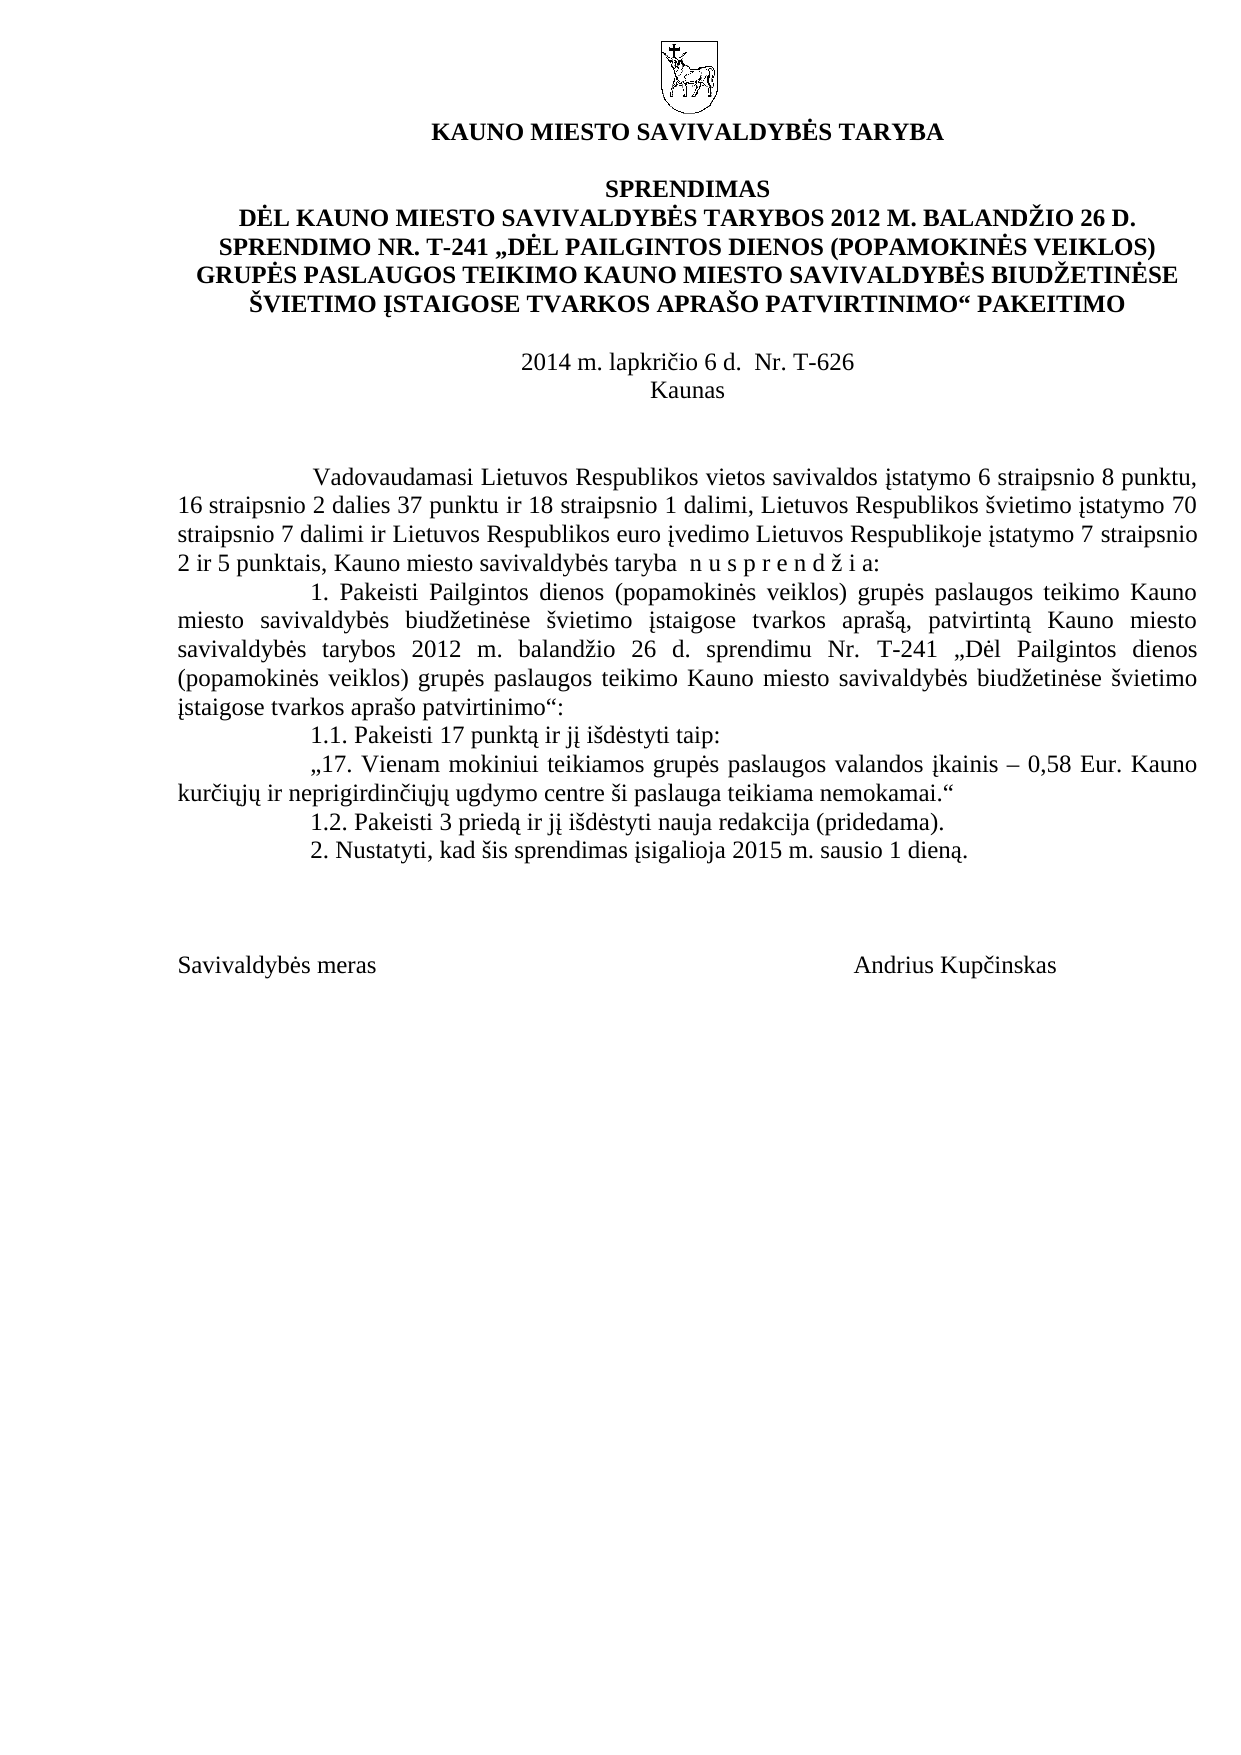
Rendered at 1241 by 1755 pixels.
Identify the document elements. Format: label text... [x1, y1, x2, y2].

text Vadovaudamasi Lietuvos Respublikos vietos savivaldos įstatymo 6 straipsnio 8 punktu, 16 straipsnio 2 dalies 37 punktu ir 18 straipsnio 1 dalimi, Lietuvos Respublikos švietimo įstatymo 70 straipsnio 7 dalimi ir Lietuvos Respublikos euro įvedimo Lietuvos Respublikoje įstatymo 7 straipsnio 2 ir 5 punktais, Kauno miesto savivaldybės taryba n u s p r e n d ž i a: [177, 462, 1198, 577]
text 1. Pakeisti Pailgintos dienos (popamokinės veiklos) grupės paslaugos teikimo Kauno miesto savivaldybės biudžetinėse švietimo įstaigose tvarkos aprašą, patvirtintą Kauno miesto savivaldybės tarybos 2012 m. balandžio 26 d. sprendimu Nr. T-241 „Dėl Pailgintos dienos (popamokinės veiklos) grupės paslaugos teikimo Kauno miesto savivaldybės biudžetinėse švietimo įstaigose tvarkos aprašo patvirtinimo“: [177, 577, 1198, 720]
text DĖL KAUNO MIESTO SAVIVALDYBĖS TARYBOS 2012 M. BALANDŽIO 26 D. SPRENDIMO NR. T-241 „DĖL PAILGINTOS DIENOS (POPAMOKINĖS VEIKLOS) GRUPĖS PASLAUGOS TEIKIMO KAUNO MIESTO SAVIVALDYBĖS BIUDŽETINĖSE ŠVIETIMO ĮSTAIGOSE TVARKOS APRAŠO PATVIRTINIMO“ PAKEITIMO [177, 203, 1198, 318]
text SPRENDIMAS [177, 174, 1198, 203]
text 2014 m. lapkričio 6 d. Nr. T-626 [177, 347, 1198, 375]
text Savivaldybės meras Andrius Kupčinskas [177, 950, 1198, 979]
text 1.2. Pakeisti 3 priedą ir jį išdėstyti nauja redakcija (pridedama). [177, 807, 1198, 835]
text „17. Vienam mokiniui teikiamos grupės paslaugos valandos įkainis – 0,58 Eur. Kauno kurčiųjų ir neprigirdinčiųjų ugdymo centre ši paslauga teikiama nemokamai.“ [177, 749, 1198, 807]
text 2. Nustatyti, kad šis sprendimas įsigalioja 2015 m. sausio 1 dieną. [177, 835, 1198, 864]
text KAUNO MIESTO SAVIVALDYBĖS TARYBA [177, 117, 1198, 145]
text Kaunas [177, 375, 1198, 404]
text 1.1. Pakeisti 17 punktą ir jį išdėstyti taip: [177, 720, 1198, 749]
